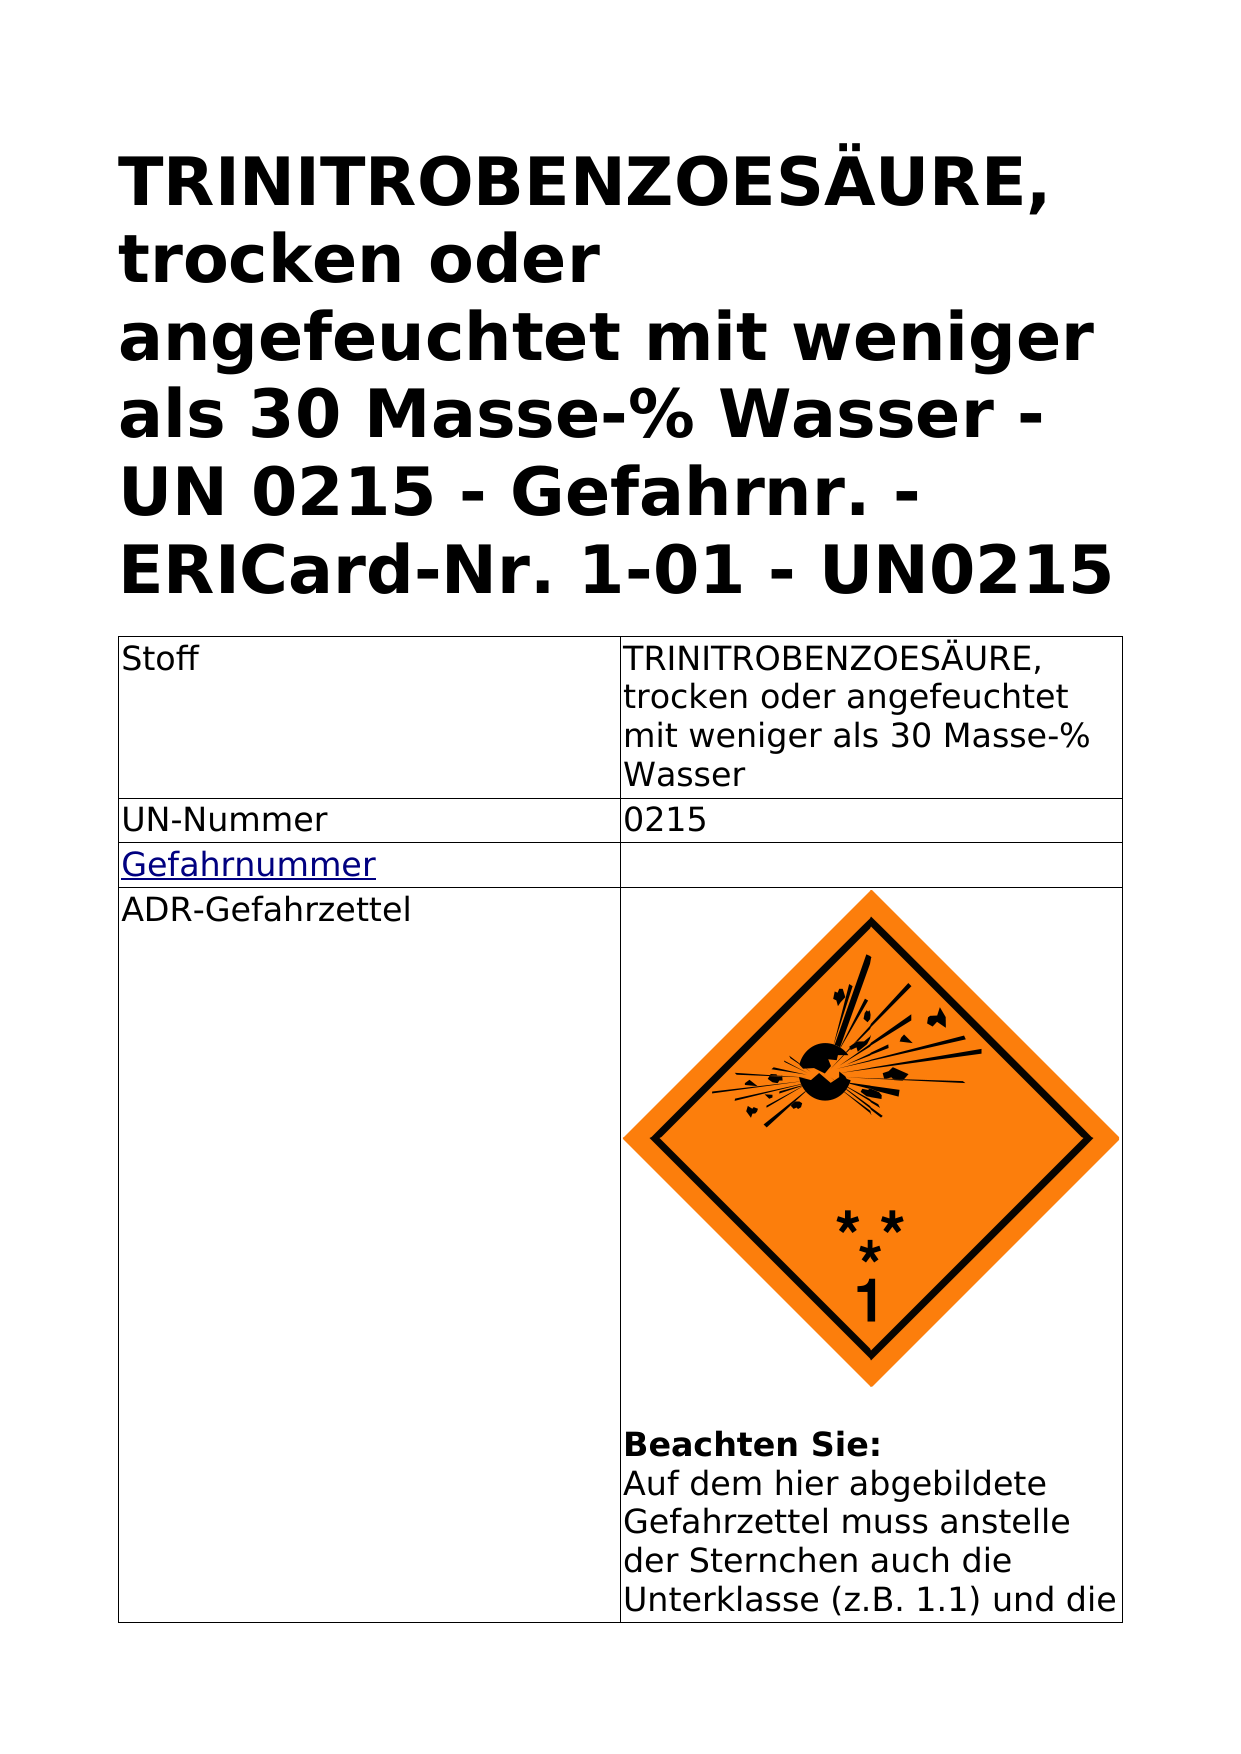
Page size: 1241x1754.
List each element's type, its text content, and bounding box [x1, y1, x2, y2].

table_cell Beachten Sie: Auf dem hier abgebildete Gefahrzettel muss anstelle der Sternchen auch die Unterklasse (z.B. 1.1) und die [621, 888, 1122, 1622]
subtitle TRINITROBENZOESÄURE, trocken oder angefeuchtet mit weniger als 30 Masse-% Wasser - UN 0215 - Gefahrnr. - ERICard-Nr. 1-01 - UN0215 [118, 143, 1122, 609]
table_header Stoff [119, 637, 620, 797]
table_cell [621, 843, 1122, 887]
table_cell UN-Nummer [119, 799, 620, 842]
table_cell 0215 [621, 799, 1122, 842]
picture [622, 890, 1120, 1387]
table_cell ADR-Gefahrzettel [119, 888, 620, 1622]
table_header TRINITROBENZOESÄURE, trocken oder angefeuchtet mit weniger als 30 Masse-% Wasser [621, 637, 1122, 797]
table_cell Gefahrnummer [119, 843, 620, 887]
